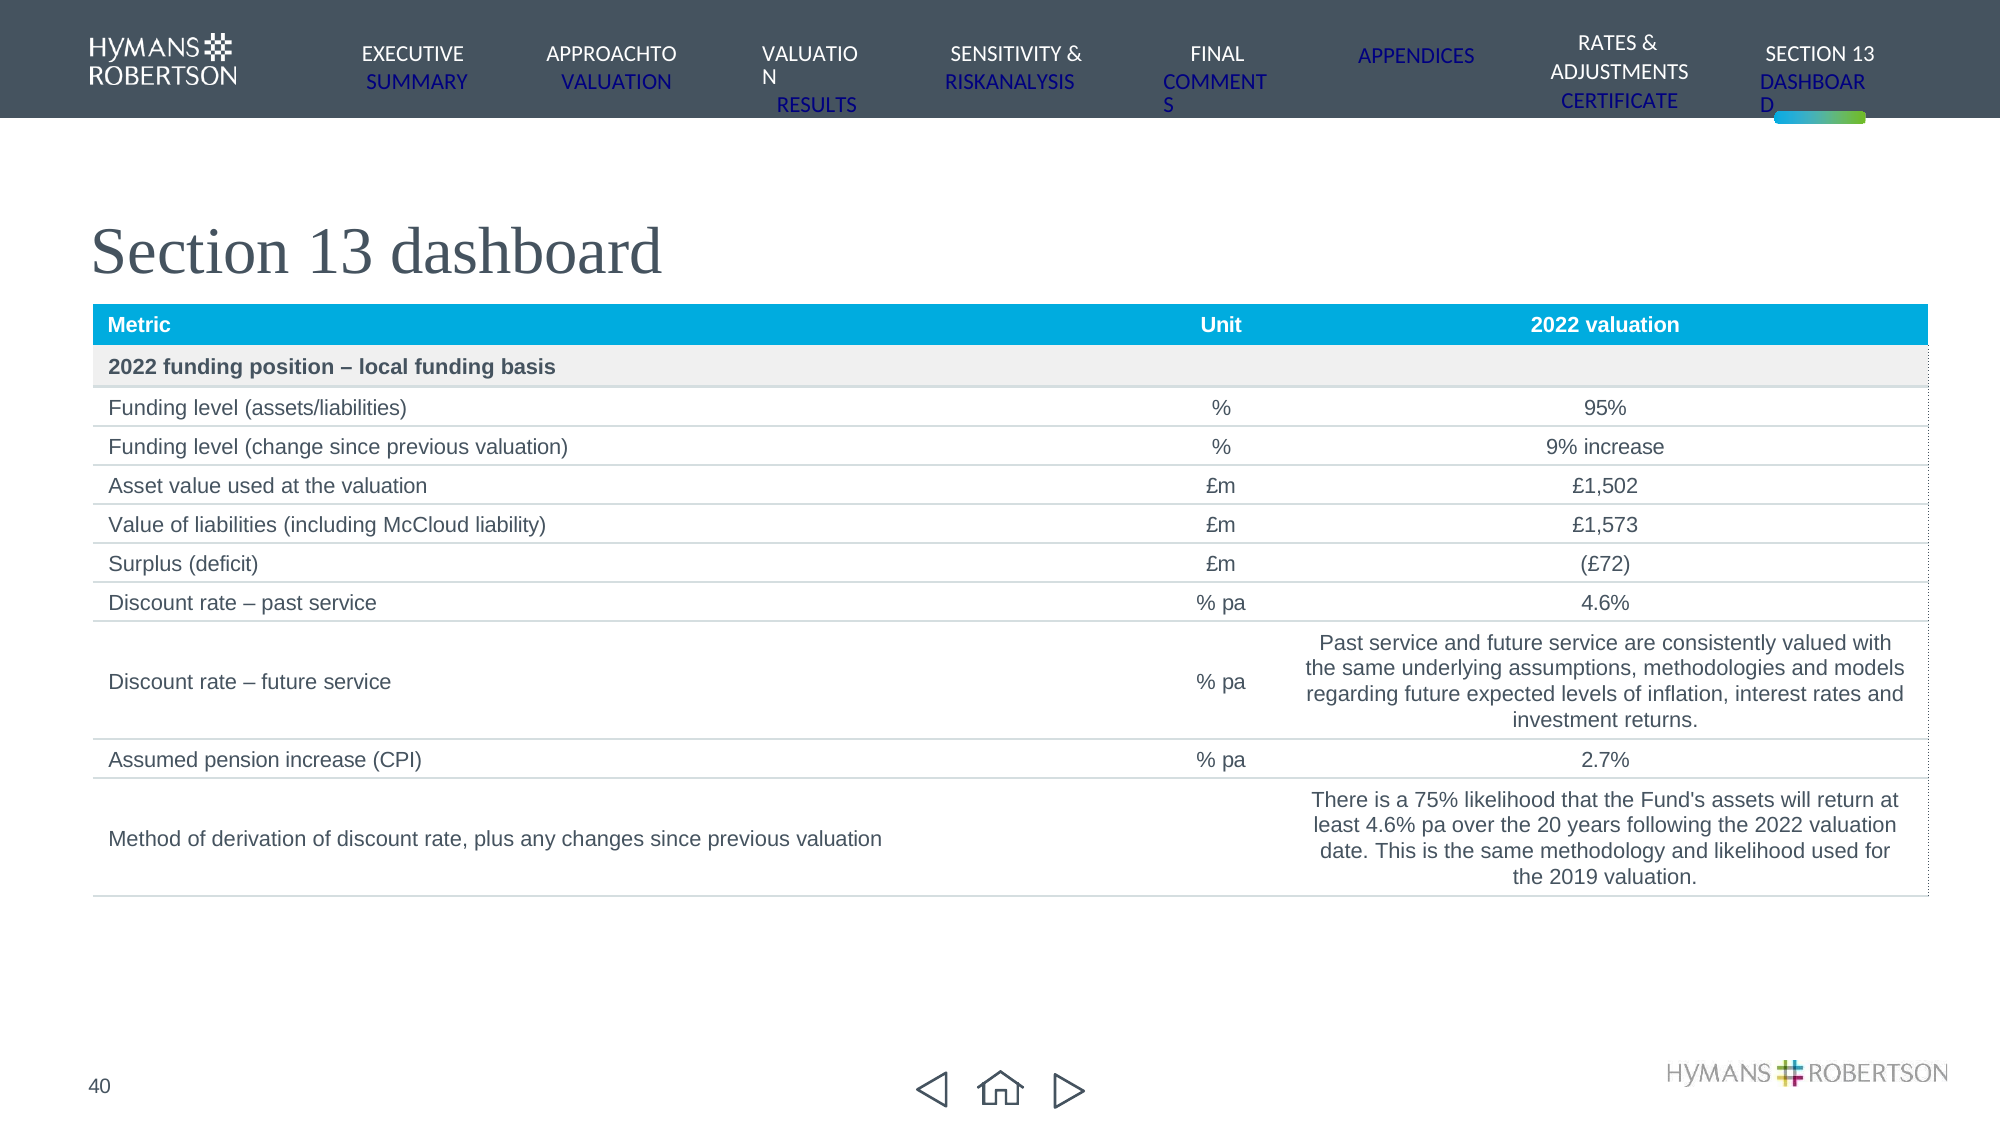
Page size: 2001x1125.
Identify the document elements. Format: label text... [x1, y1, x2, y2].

table_cell £1,573 [1279, 505, 1928, 542]
table_cell Past service and future service are consistently valued with the same underlying assumptions, methodologies and models regarding future expected levels of inflation, interest rates and investment returns. [1279, 622, 1928, 738]
table_cell Asset value used at the valuation [93, 466, 1161, 503]
table_cell 95% [1279, 388, 1928, 424]
table_cell % pa [1161, 740, 1279, 777]
table_cell 4.6% [1279, 583, 1928, 620]
table_cell Discount rate – past service [93, 583, 1161, 620]
table_header Unit [1161, 304, 1279, 345]
table_cell £m [1161, 466, 1279, 503]
table_cell Surplus (deficit) [93, 544, 1161, 581]
table_cell £m [1161, 505, 1279, 542]
text Section 13 dashboard [90, 211, 2000, 288]
table_cell Discount rate – future service [93, 622, 1161, 738]
table_header Metric [93, 304, 1161, 345]
table_cell There is a 75% likelihood that the Fund's assets will return at least 4.6% pa over the 20 years following the 2022 valuation date. This is the same methodology and likelihood used for the 2019 valuation. [1279, 779, 1928, 895]
table_cell Assumed pension increase (CPI) [93, 740, 1161, 777]
table_cell 2.7% [1279, 740, 1928, 777]
table_header 2022 valuation [1279, 304, 1928, 345]
table_cell [1161, 779, 1279, 895]
table_cell Method of derivation of discount rate, plus any changes since previous valuation [93, 779, 1161, 895]
table_cell Funding level (change since previous valuation) % [93, 427, 1279, 464]
table_cell 2022 funding position – local funding basis [93, 345, 1928, 385]
table_cell £m [1161, 544, 1279, 581]
table_cell % pa [1161, 622, 1279, 738]
table_cell 9% increase [1279, 427, 1928, 464]
table_cell Funding level (assets/liabilities) % [93, 388, 1279, 424]
table_cell Value of liabilities (including McCloud liability) [93, 505, 1161, 542]
table_cell (£72) [1279, 544, 1928, 581]
table_cell % pa [1161, 583, 1279, 620]
table_cell £1,502 [1279, 466, 1928, 503]
